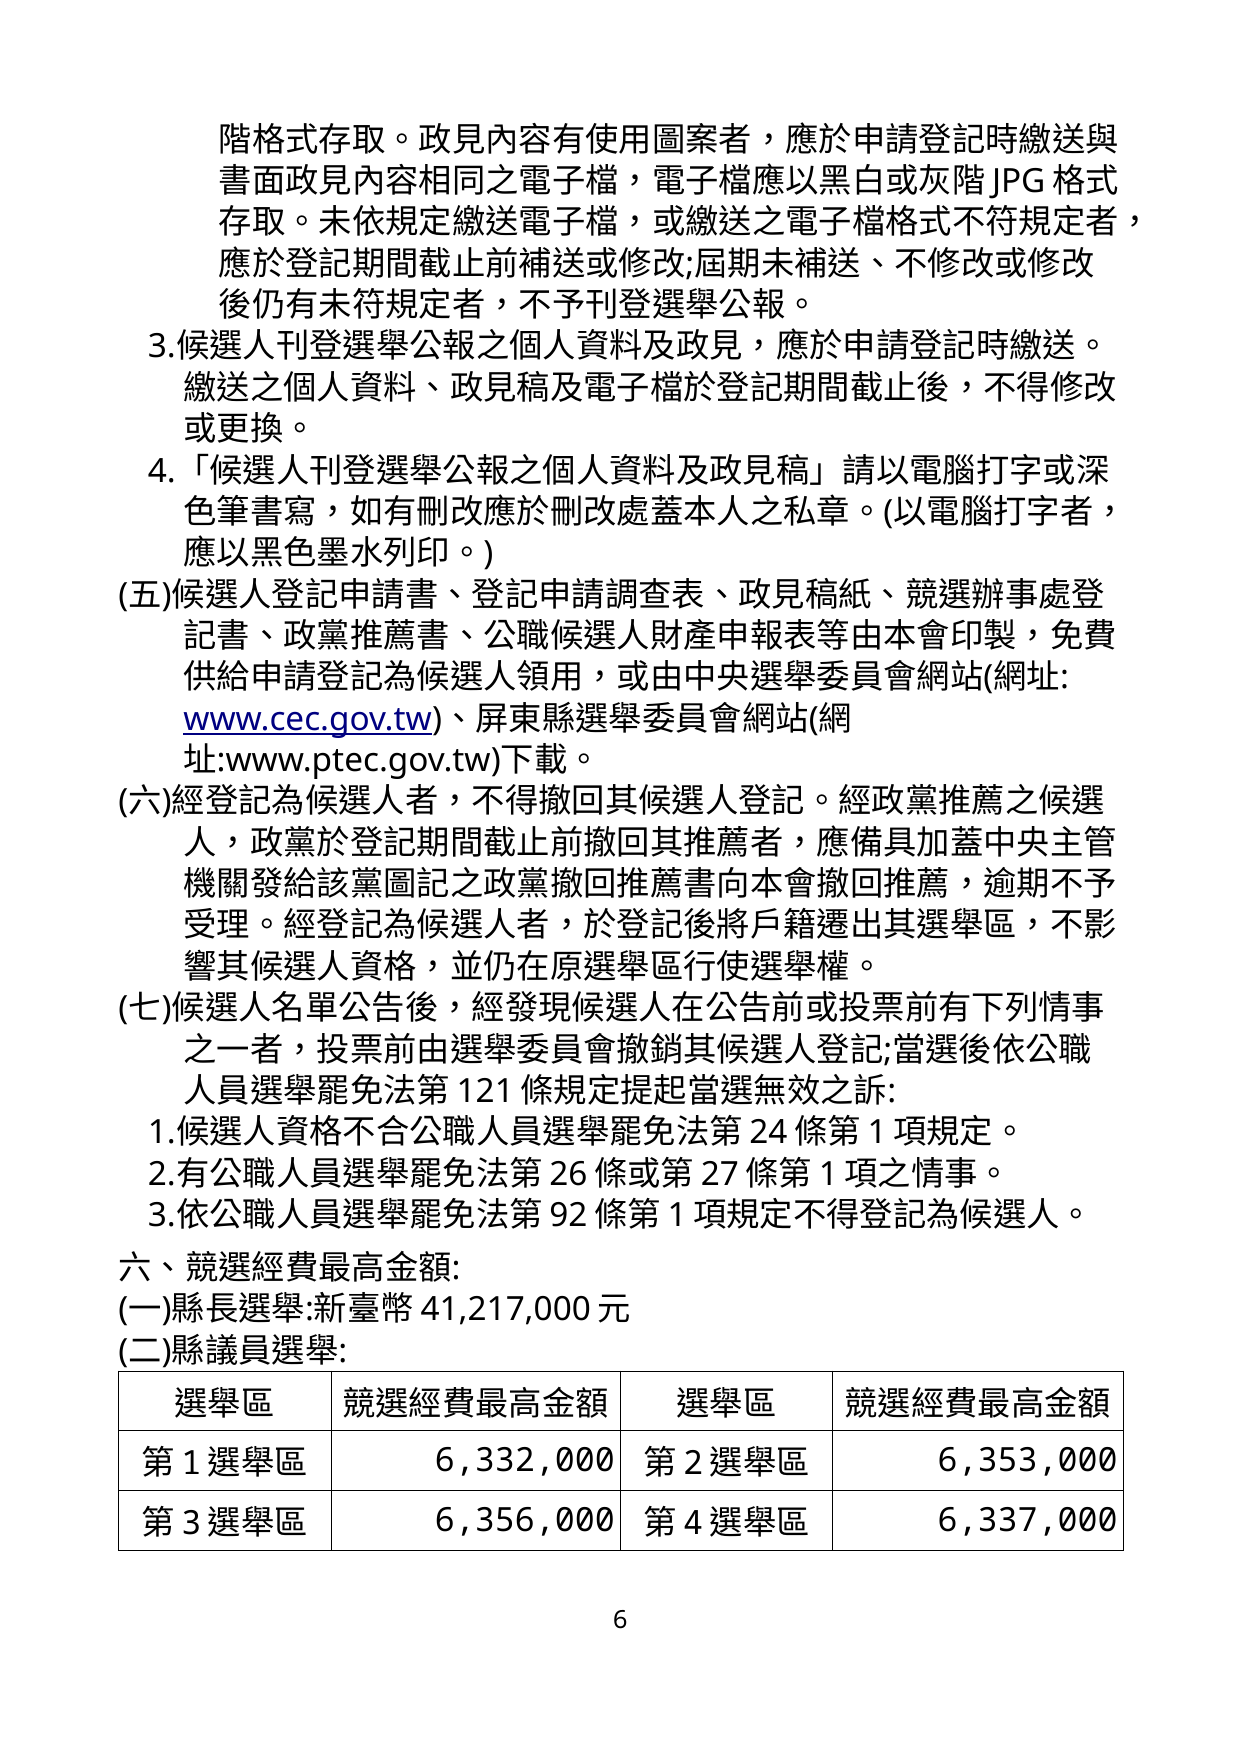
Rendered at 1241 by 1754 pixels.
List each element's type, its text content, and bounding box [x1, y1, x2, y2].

text 2.有公職人員選舉罷免法第26條或第27條第1項之情事。 [148, 1152, 1122, 1193]
text (五)候選人登記申請書、登記申請調查表、政見稿紙、競選辦事處登記書、政黨推薦書、公職候選人財產申報表等由本會印製，免費供給申請登記為候選人領用，或由中央選舉委員會網站(網址:www.cec.gov.tw)、屏東縣選舉委員會網站(網址:www.ptec.gov.tw)下載。 [118, 573, 1122, 780]
text 3.候選人刊登選舉公報之個人資料及政見，應於申請登記時繳送。繳送之個人資料、政見稿及電子檔於登記期間截止後，不得修改或更換。 [148, 325, 1122, 449]
table_cell 6,332,000 [332, 1431, 620, 1490]
text (二)縣議員選舉: [118, 1329, 1122, 1371]
table_header 選舉區 [621, 1372, 832, 1430]
table_cell 6,337,000 [833, 1491, 1123, 1550]
table_cell 6,353,000 [833, 1431, 1123, 1490]
table_header 競選經費最高金額 [332, 1372, 620, 1430]
text (六)經登記為候選人者，不得撤回其候選人登記。經政黨推薦之候選人，政黨於登記期間截止前撤回其推薦者，應備具加蓋中央主管機關發給該黨圖記之政黨撤回推薦書向本會撤回推薦，逾期不予受理。經登記為候選人者，於登記後將戶籍遷出其選舉區，不影響其候選人資格，並仍在原選舉區行使選舉權。 [118, 780, 1122, 987]
table_cell 6,356,000 [332, 1491, 620, 1550]
table_cell 第4選舉區 [621, 1491, 832, 1550]
text 1.候選人資格不合公職人員選舉罷免法第24條第1項規定。 [148, 1111, 1122, 1152]
text (七)候選人名單公告後，經發現候選人在公告前或投票前有下列情事之一者，投票前由選舉委員會撤銷其候選人登記;當選後依公職人員選舉罷免法第121條規定提起當選無效之訴: [118, 987, 1122, 1111]
table_cell 第2選舉區 [621, 1431, 832, 1490]
text 3.依公職人員選舉罷免法第92條第1項規定不得登記為候選人。 [148, 1193, 1122, 1235]
text (一)縣長選舉:新臺幣41,217,000元 [118, 1288, 1122, 1329]
table_header 競選經費最高金額 [833, 1372, 1123, 1430]
table_cell 第1選舉區 [119, 1431, 331, 1490]
text (2)政見內容為純文字，未使用圖案者，由選舉委員會編排版面刊登選舉公報。但候選人有提供與書面政見內容相同之電子檔，且符合規定格式者，依電子檔內容編排，電子檔應以黑白或灰階格式存取。政見內容有使用圖案者，應於申請登記時繳送與書面政見內容相同之電子檔，電子檔應以黑白或灰階JPG格式存取。未依規定繳送電子檔，或繳送之電子檔格式不符規定者，應於登記期間截止前補送或修改;屆期未補送、不修改或修改後仍有未符規定者，不予刊登選舉公報。 [165, 118, 1122, 325]
table_header 選舉區 [119, 1372, 331, 1430]
text 4.「候選人刊登選舉公報之個人資料及政見稿」請以電腦打字或深色筆書寫，如有刪改應於刪改處蓋本人之私章。(以電腦打字者，應以黑色墨水列印。) [148, 449, 1122, 573]
table_cell 第3選舉區 [119, 1491, 331, 1550]
text 六、競選經費最高金額: [118, 1246, 1122, 1288]
